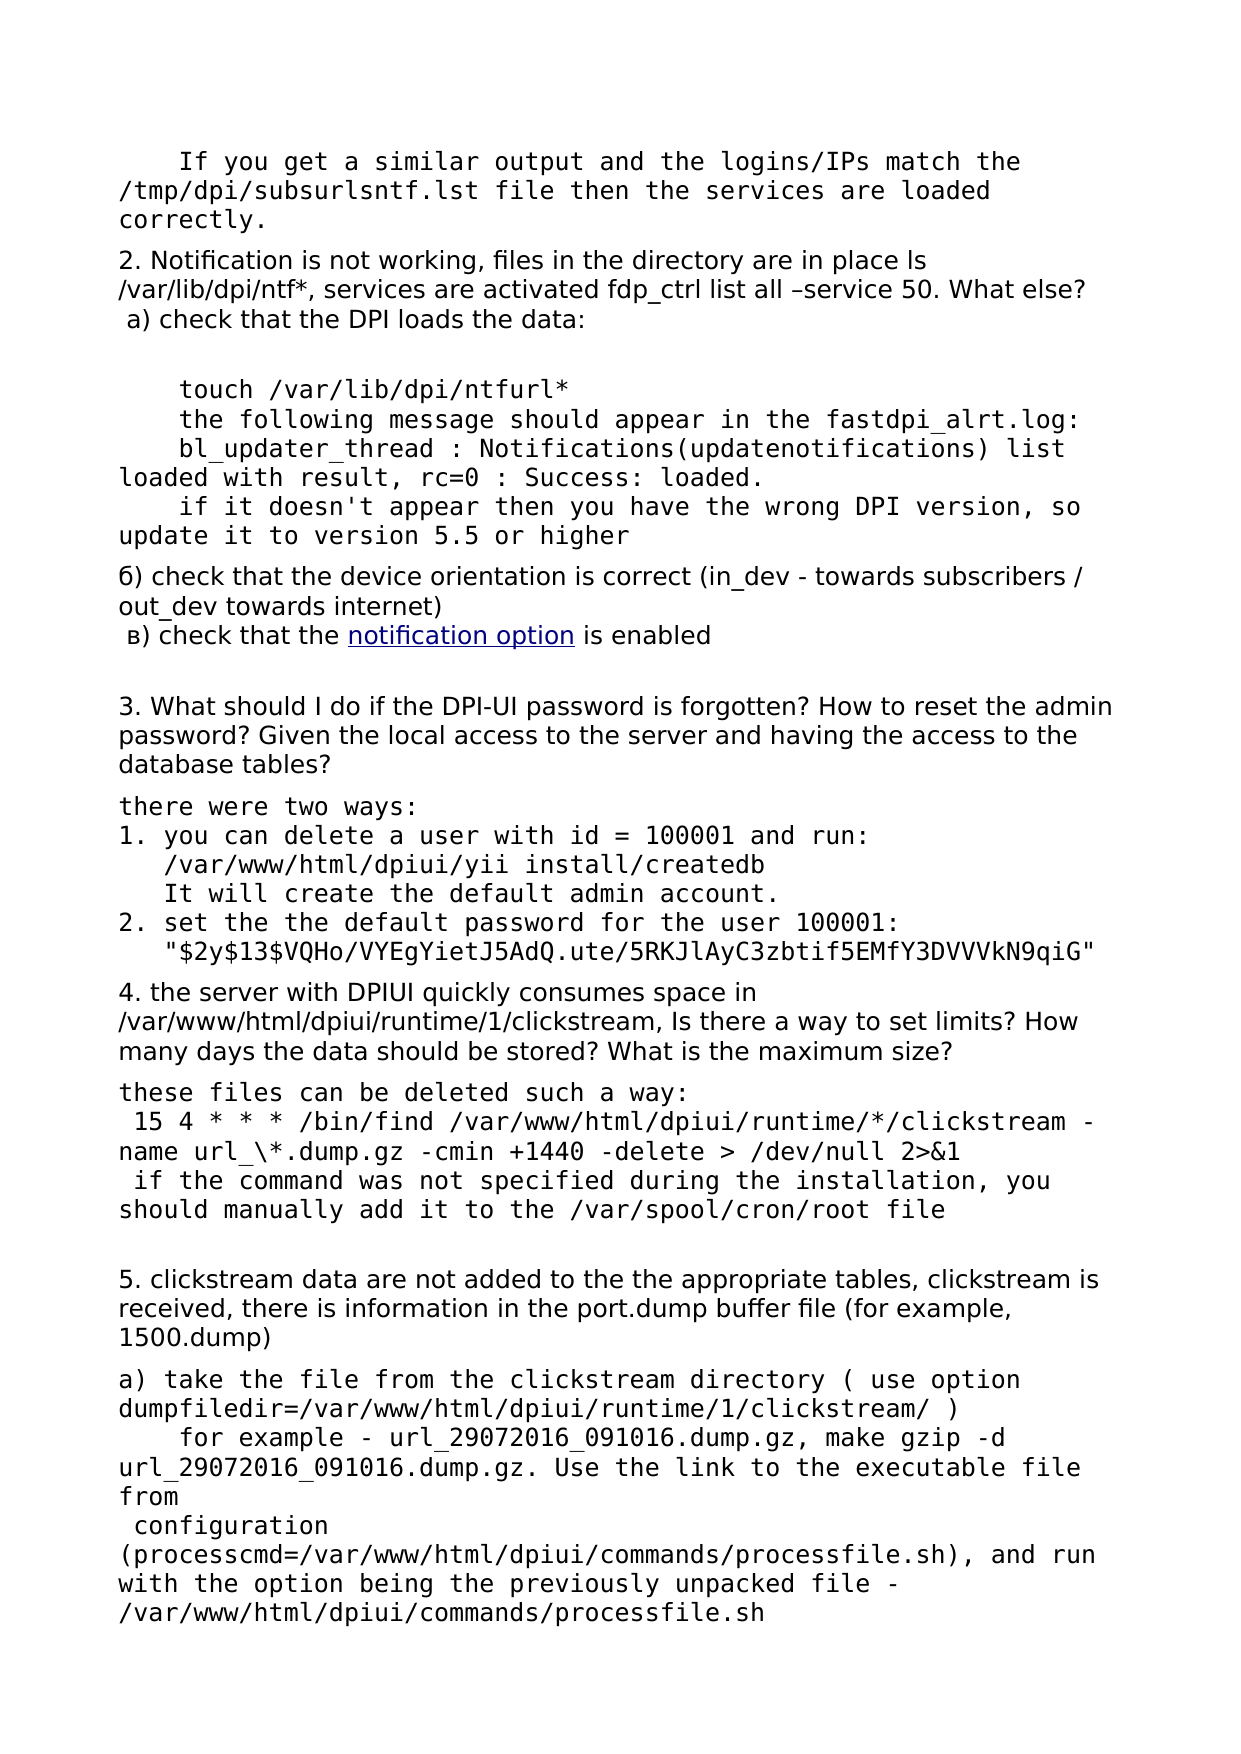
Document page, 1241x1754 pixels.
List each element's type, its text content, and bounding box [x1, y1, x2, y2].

text 3. What should I do if the DPI-UI password is forgotten? How to reset the admin password? Given the local access to the server and having the access to the database tables? [118, 692, 1122, 779]
text these files can be deleted such a way: 15 4 * * * /bin/find /var/www/html/dpiui/runtime/*/clickstream -name url_\*.dump.gz -cmin +1440 -delete > /dev/null 2>&1 if the command was not specified during the installation, you should manually add it to the /var/spool/cron/root file [118, 1078, 1122, 1253]
text 4. the server with DPIUI quickly consumes space in /var/www/html/dpiui/runtime/1/clickstream, Is there a way to set limits? How many days the data should be stored? What is the maximum size? [118, 978, 1122, 1066]
text б) check that the device orientation is correct (in_dev - towards subscribers / out_dev towards internet) в) check that the notification option is enabled [118, 562, 1122, 679]
text there were two ways: 1. you can delete a user with id = 100001 and run: /var/www/html/dpiui/yii install/createdb It will create the default admin account. 2. set the the default password for the user 100001: "$2y$13$VQHo/VYEgYietJ5AdQ.ute/5RKJlAyC3zbtif5EMfY3DVVVkN9qiG" [118, 792, 1122, 967]
text 2. Notification is not working, files in the directory are in place ls /var/lib/dpi/ntf*, services are activated fdp_ctrl list all –service 50. What else? а) check that the DPI loads the data: [118, 247, 1122, 363]
text If you get a similar output and the logins/IPs match the /tmp/dpi/subsurlsntf.lst file then the services are loaded correctly. [118, 118, 1122, 235]
text touch /var/lib/dpi/ntfurl* the following message should appear in the fastdpi_alrt.log: bl_updater_thread : Notifications(updatenotifications) list loaded with result, rc=0 : Success: loaded. if it doesn't appear then you have the wrong DPI version, so update it to version 5.5 or higher [118, 376, 1122, 551]
text a) take the file from the clickstream directory ( use option dumpfiledir=/var/www/html/dpiui/runtime/1/clickstream/ ) for example - url_29072016_091016.dump.gz, make gzip -d url_29072016_091016.dump.gz. Use the link to the executable file from configuration (processcmd=/var/www/html/dpiui/commands/processfile.sh), and run with the option being the previously unpacked file - /var/www/html/dpiui/commands/processfile.sh [118, 1365, 1122, 1628]
text 5. clickstream data are not added to the the appropriate tables, clickstream is received, there is information in the port.dump buffer file (for example, 1500.dump) [118, 1265, 1122, 1353]
